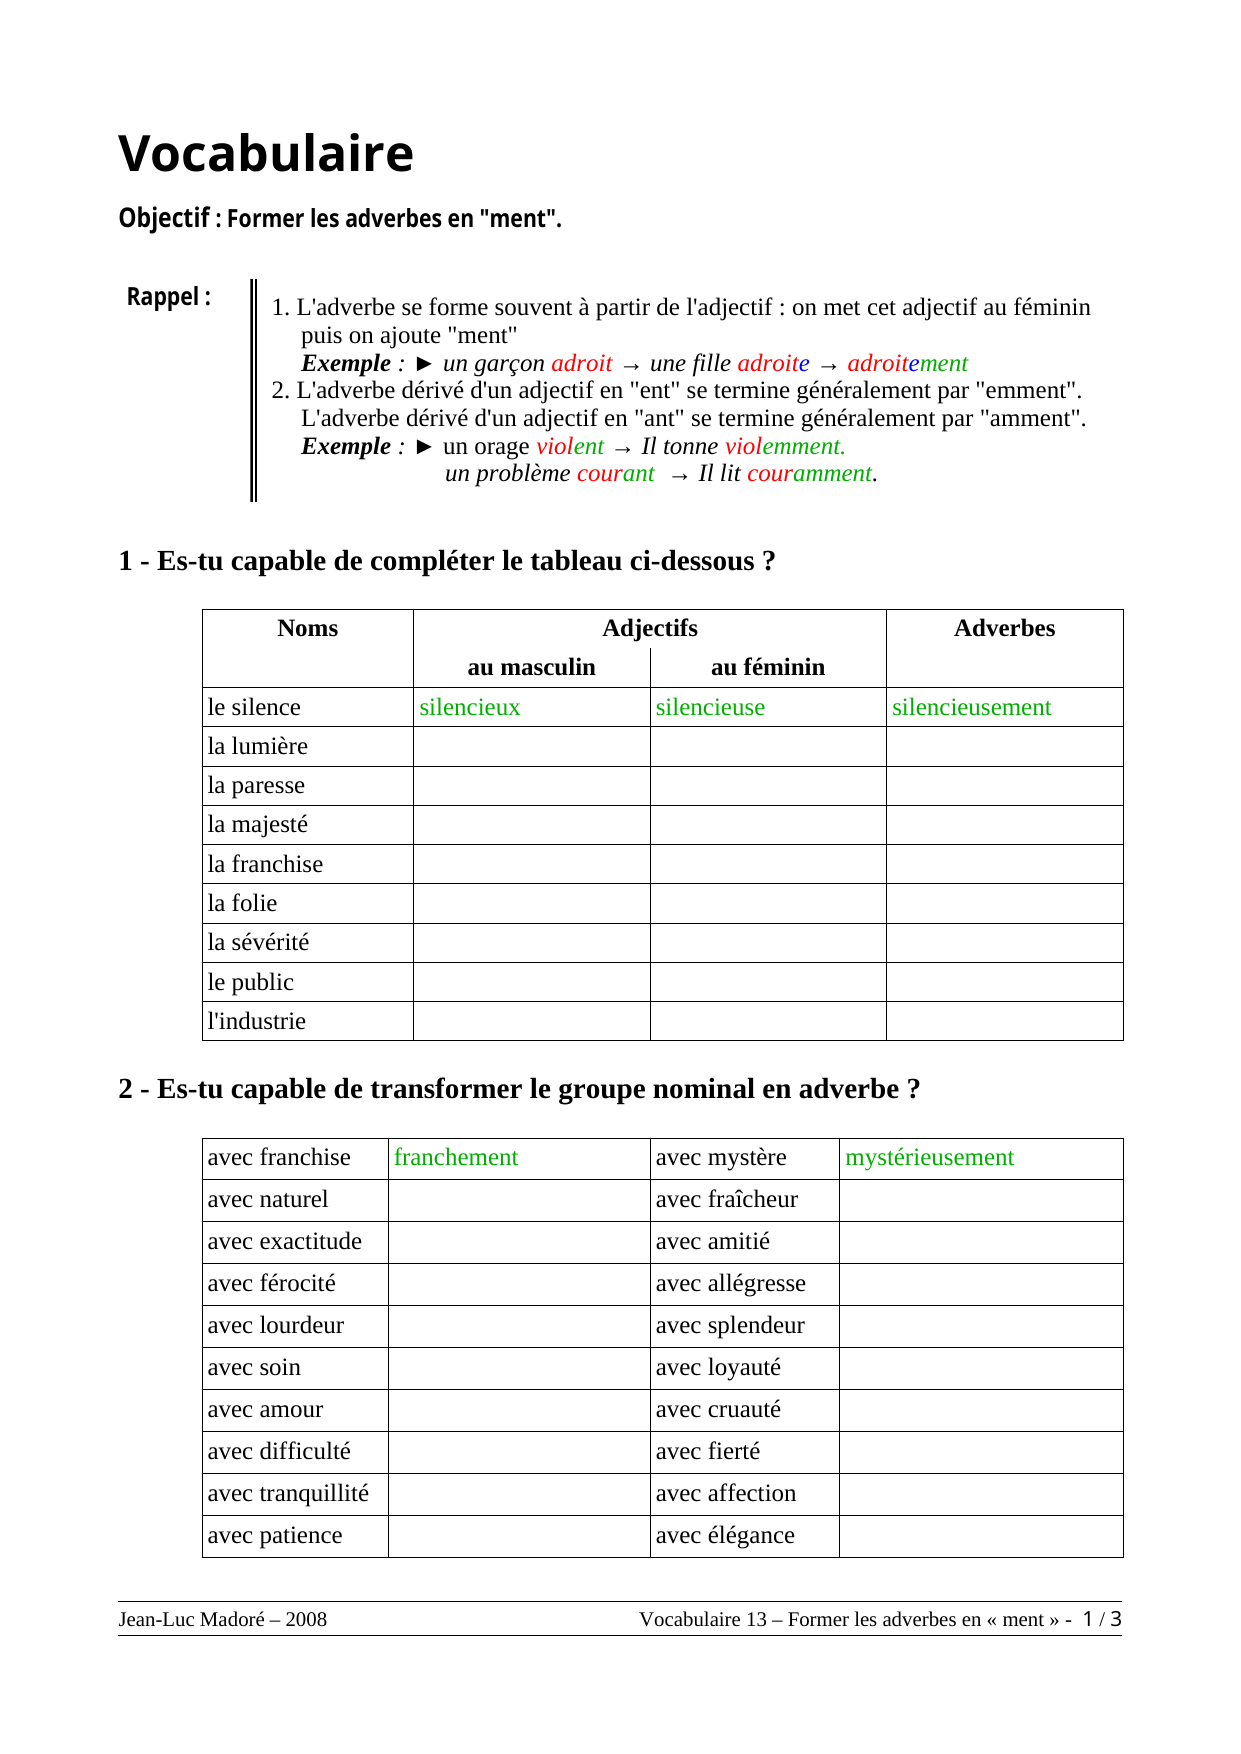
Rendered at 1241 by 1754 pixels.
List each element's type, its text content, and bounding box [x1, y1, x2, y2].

table_header mystérieusement [840, 1139, 1123, 1179]
table_cell [389, 1516, 650, 1557]
table_cell [414, 1002, 650, 1040]
table_cell la sévérité [203, 924, 413, 962]
table_cell le public [203, 963, 413, 1001]
text 2 - Es-tu capable de transformer le groupe nominal en adverbe ? [118, 1073, 1122, 1105]
table_header Noms [203, 610, 413, 648]
table_cell [887, 806, 1123, 844]
table_cell [414, 963, 650, 1001]
table_cell avec lourdeur [203, 1306, 388, 1347]
table_cell [389, 1222, 650, 1263]
table_cell silencieusement [887, 688, 1123, 726]
text 1 - Es-tu capable de compléter le tableau ci-dessous ? [118, 544, 1122, 576]
table_cell la lumière [203, 727, 413, 766]
table_cell la franchise [203, 845, 413, 883]
table_cell la folie [203, 884, 413, 923]
table_cell [651, 845, 886, 883]
table_cell [389, 1306, 650, 1347]
table_cell [840, 1306, 1123, 1347]
table_cell [840, 1390, 1123, 1431]
table_cell [389, 1432, 650, 1473]
table_cell l'industrie [203, 1002, 413, 1040]
table_cell [651, 924, 886, 962]
table_cell [389, 1474, 650, 1515]
table_cell [389, 1180, 650, 1221]
table_cell avec difficulté [203, 1432, 388, 1473]
table_cell [651, 727, 886, 766]
table_header L'adverbe se forme souvent à partir de l'adjectif : on met cet adjectif au féminin puis on ajoute "ment" Exemple : ► un garçon adroit → une fille adroite → adroitement L'adverbe dérivé d'un adjectif en "ent" se termine généralement par "emment". L'adverbe dérivé d'un adjectif en "ant" se termine généralement par "amment". Exemple : ► un orage violent → Il tonne violemment. un problème courant → Il lit couramment. [245, 273, 1125, 508]
table_cell [414, 924, 650, 962]
table_cell silencieuse [651, 688, 886, 726]
table_cell [840, 1516, 1123, 1557]
table_cell [414, 845, 650, 883]
table_cell avec fierté [651, 1432, 839, 1473]
table_cell [887, 1002, 1123, 1040]
table_cell avec tranquillité [203, 1474, 388, 1515]
table_cell avec naturel [203, 1180, 388, 1221]
table_cell au féminin [651, 648, 886, 687]
table_cell [840, 1474, 1123, 1515]
table_cell avec férocité [203, 1264, 388, 1305]
table_cell au masculin [414, 648, 650, 687]
text Vocabulaire [118, 118, 1122, 186]
table_cell avec élégance [651, 1516, 839, 1557]
table_cell avec fraîcheur [651, 1180, 839, 1221]
table_cell avec loyauté [651, 1348, 839, 1389]
table_cell le silence [203, 688, 413, 726]
table_cell [887, 845, 1123, 883]
table_cell [414, 884, 650, 923]
table_cell [389, 1390, 650, 1431]
table_cell avec affection [651, 1474, 839, 1515]
table_cell [887, 963, 1123, 1001]
table_cell [840, 1264, 1123, 1305]
table_cell silencieux [414, 688, 650, 726]
table_cell [887, 727, 1123, 766]
text Objectif : Former les adverbes en "ment". [118, 198, 1122, 235]
table_cell avec cruauté [651, 1390, 839, 1431]
table_cell avec amour [203, 1390, 388, 1431]
table_header avec franchise [203, 1139, 388, 1179]
table_header franchement [389, 1139, 650, 1179]
table_cell [887, 924, 1123, 962]
table_cell [651, 806, 886, 844]
table_cell [887, 767, 1123, 805]
table_cell [651, 884, 886, 923]
table_cell [840, 1180, 1123, 1221]
table_cell [651, 963, 886, 1001]
table_cell [389, 1348, 650, 1389]
table_cell [840, 1432, 1123, 1473]
table_header Rappel : [121, 273, 244, 508]
table_cell [414, 727, 650, 766]
table_cell la paresse [203, 767, 413, 805]
table_cell [840, 1222, 1123, 1263]
table_cell la majesté [203, 806, 413, 844]
table_header Adverbes [887, 610, 1123, 648]
table_cell [414, 806, 650, 844]
table_cell avec amitié [651, 1222, 839, 1263]
table_cell [651, 1002, 886, 1040]
table_cell [887, 648, 1123, 687]
table_cell [840, 1348, 1123, 1389]
table_header Adjectifs [414, 610, 886, 648]
table_cell [389, 1264, 650, 1305]
table_cell avec soin [203, 1348, 388, 1389]
table_header avec mystère [651, 1139, 839, 1179]
table_cell avec allégresse [651, 1264, 839, 1305]
table_cell avec patience [203, 1516, 388, 1557]
table_cell [414, 767, 650, 805]
table_cell avec splendeur [651, 1306, 839, 1347]
table_cell [203, 648, 413, 687]
table_cell [651, 767, 886, 805]
table_cell avec exactitude [203, 1222, 388, 1263]
table_cell [887, 884, 1123, 923]
